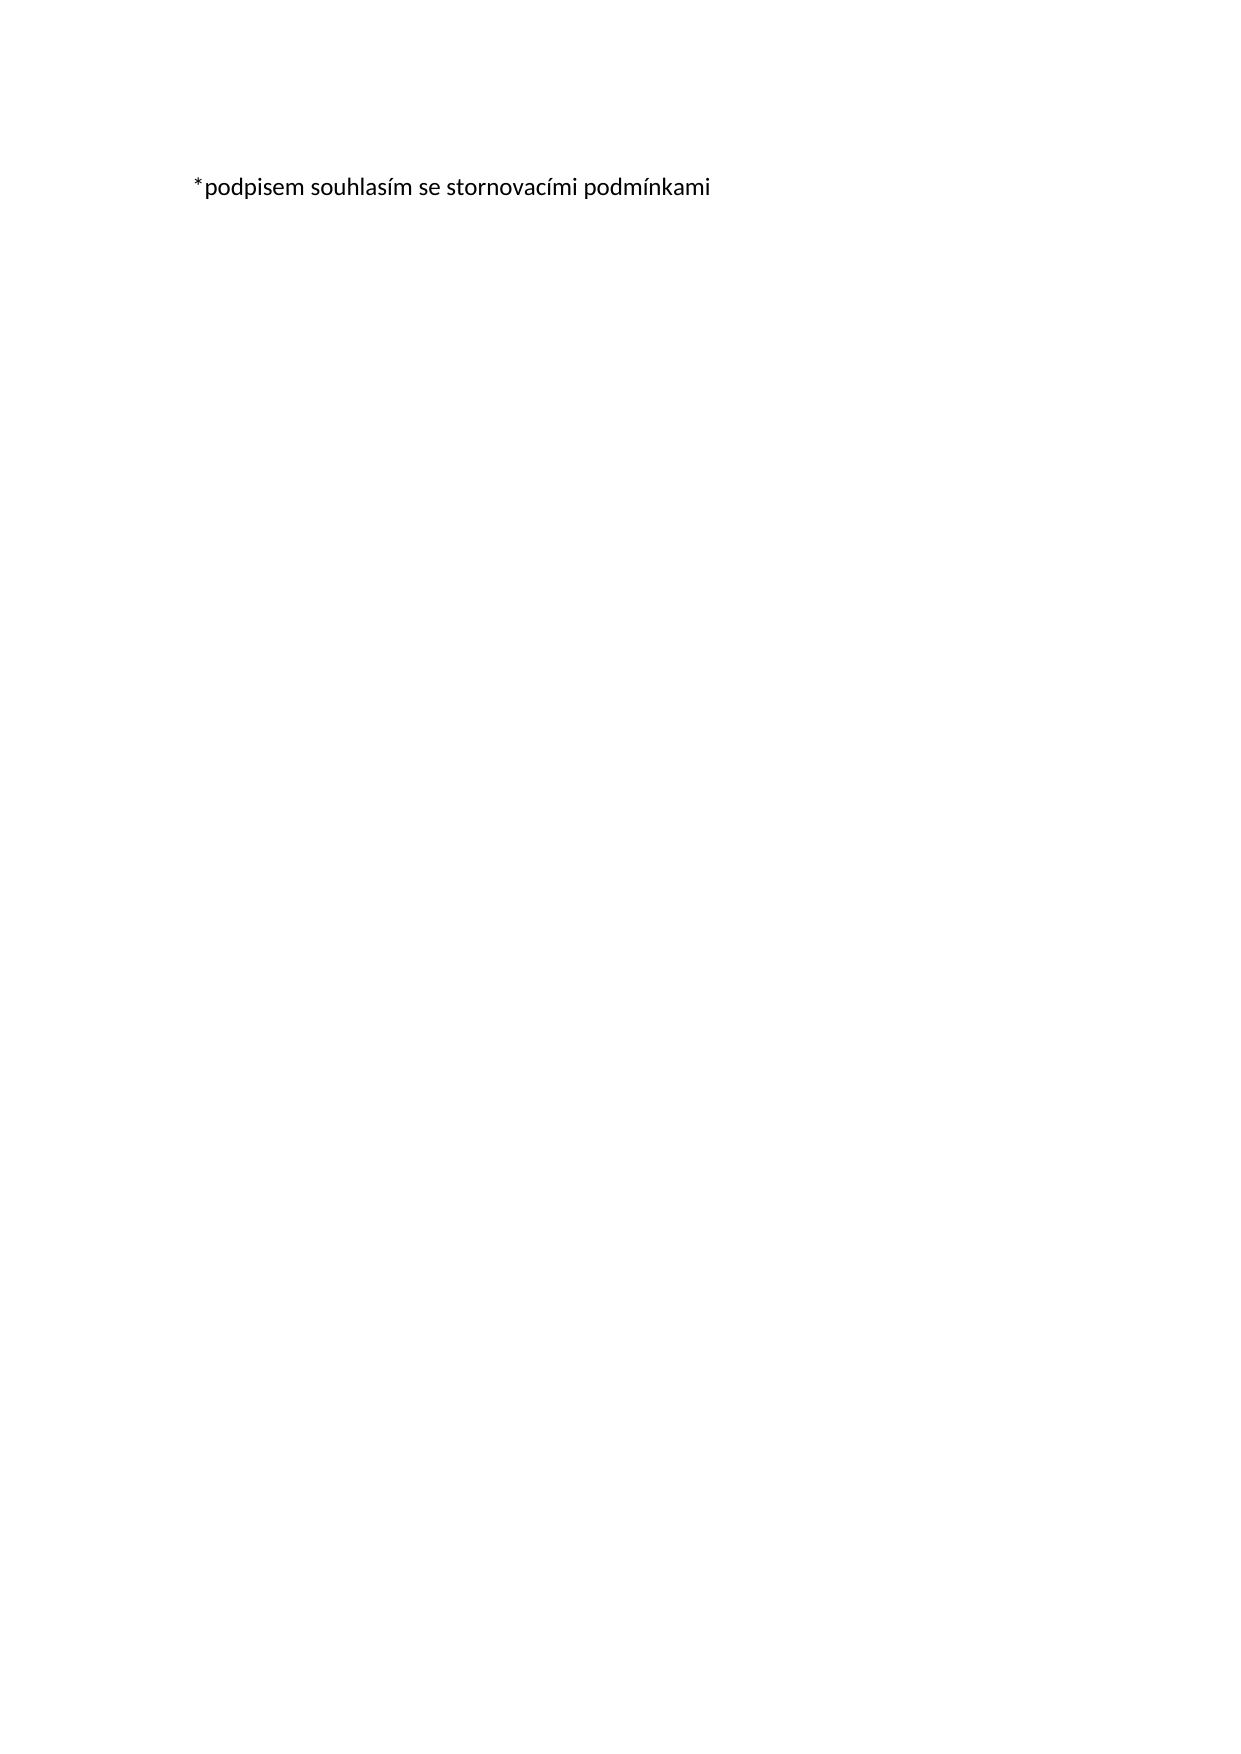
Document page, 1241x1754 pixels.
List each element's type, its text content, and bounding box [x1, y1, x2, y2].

text *podpisem souhlasím se stornovacími podmínkami [118, 171, 1122, 202]
